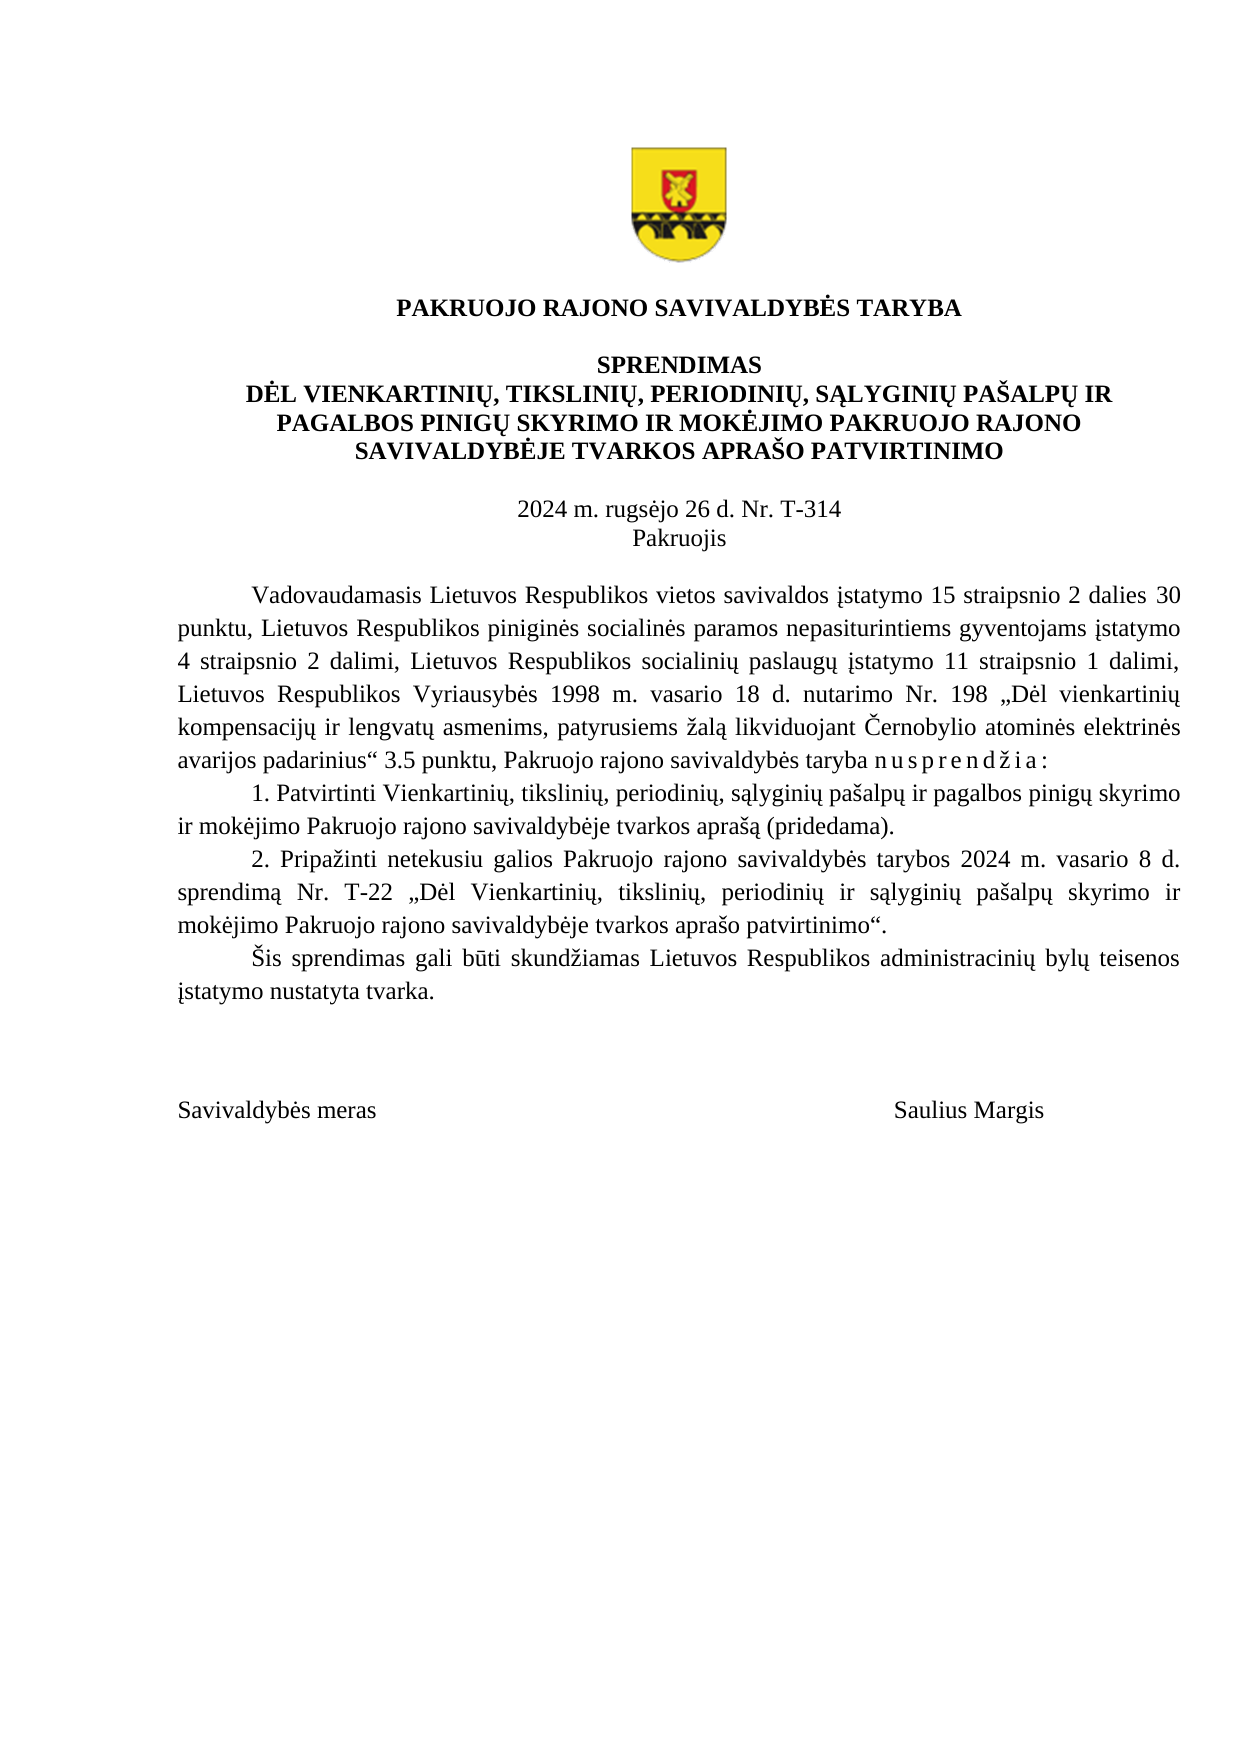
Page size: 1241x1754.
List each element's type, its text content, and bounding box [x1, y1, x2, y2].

text Vadovaudamasis Lietuvos Respublikos vietos savivaldos įstatymo 15 straipsnio 2 dalies 30 punktu, Lietuvos Respublikos piniginės socialinės paramos nepasiturintiems gyventojams įstatymo 4 straipsnio 2 dalimi, Lietuvos Respublikos socialinių paslaugų įstatymo 11 straipsnio 1 dalimi, Lietuvos Respublikos Vyriausybės 1998 m. vasario 18 d. nutarimo Nr. 198 „Dėl vienkartinių kompensacijų ir lengvatų asmenims, patyrusiems žalą likviduojant Černobylio atominės elektrinės avarijos padarinius“ 3.5 punktu, Pakruojo rajono savivaldybės taryba nusprendžia: [177, 580, 1181, 774]
text Pakruojis [177, 523, 1181, 551]
text 2024 m. rugsėjo 26 d. Nr. T-314 [177, 494, 1181, 523]
text Šis sprendimas gali būti skundžiamas Lietuvos Respublikos administracinių bylų teisenos įstatymo nustatyta tvarka. [177, 943, 1181, 1005]
text Savivaldybės meras Saulius Margis [177, 1096, 1181, 1124]
text DĖL VIENKARTINIŲ, TIKSLINIŲ, PERIODINIŲ, SĄLYGINIŲ PAŠALPŲ IR PAGALBOS PINIGŲ SKYRIMO IR MOKĖJIMO PAKRUOJO RAJONO SAVIVALDYBĖJE TVARKOS APRAŠO PATVIRTINIMO [177, 379, 1181, 465]
text SPRENDIMAS [177, 350, 1181, 379]
text PAKRUOJO RAJONO SAVIVALDYBĖS TARYBA [177, 293, 1181, 321]
text 1. Patvirtinti Vienkartinių, tikslinių, periodinių, sąlyginių pašalpų ir pagalbos pinigų skyrimo ir mokėjimo Pakruojo rajono savivaldybėje tvarkos aprašą (pridedama). [177, 778, 1181, 840]
text 2. Pripažinti netekusiu galios Pakruojo rajono savivaldybės tarybos 2024 m. vasario 8 d. sprendimą Nr. T-22 „Dėl Vienkartinių, tikslinių, periodinių ir sąlyginių pašalpų skyrimo ir mokėjimo Pakruojo rajono savivaldybėje tvarkos aprašo patvirtinimo“. [177, 844, 1181, 939]
